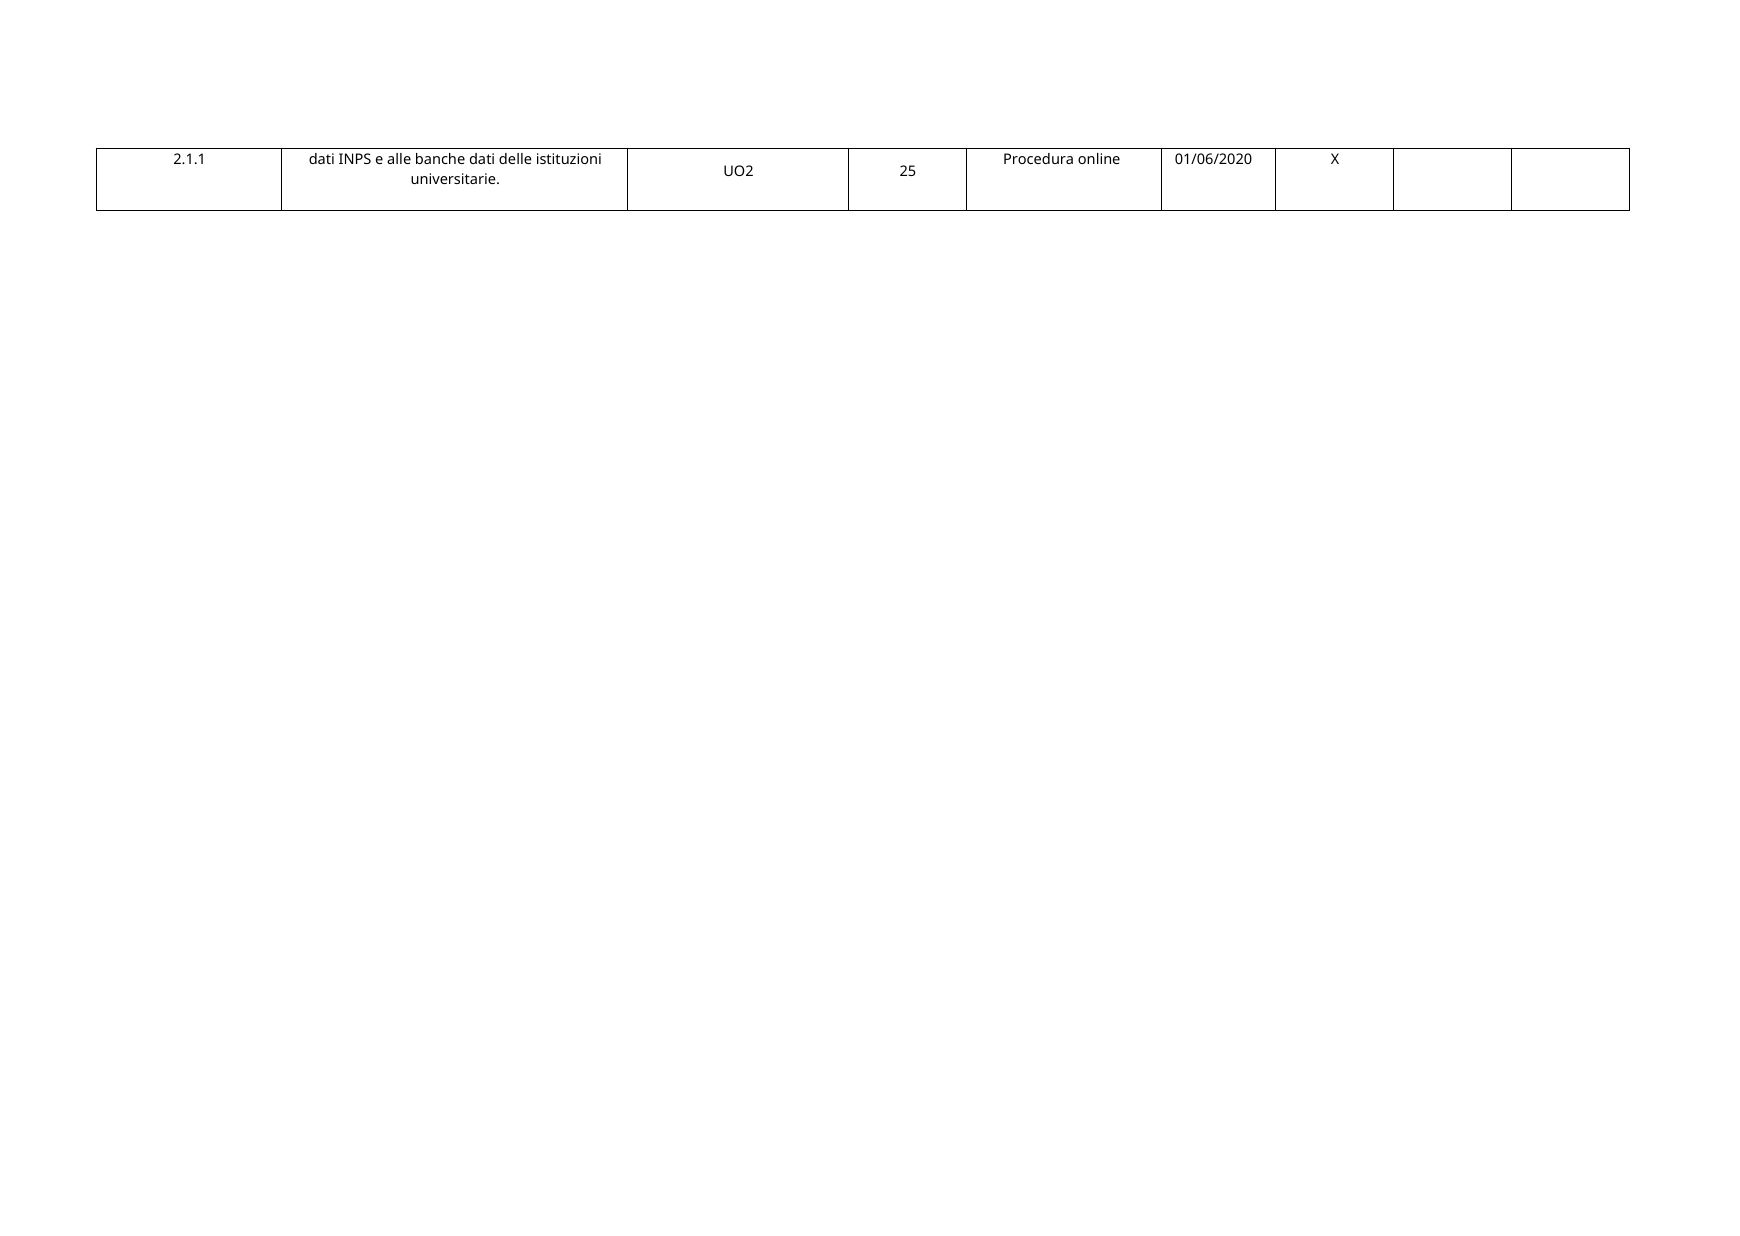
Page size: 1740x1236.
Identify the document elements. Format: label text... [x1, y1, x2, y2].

table_cell [1394, 149, 1511, 209]
table_cell 2.1.1 [97, 149, 281, 209]
table_cell 25 [849, 149, 966, 209]
table_cell dati INPS e alle banche dati delle istituzioni universitarie. [282, 149, 627, 209]
table_cell [1512, 149, 1629, 209]
table_cell X [1276, 149, 1393, 209]
table_cell Procedura online [967, 149, 1161, 209]
table_cell UO2 [628, 149, 848, 209]
table_cell 01/06/2020 [1162, 149, 1275, 209]
